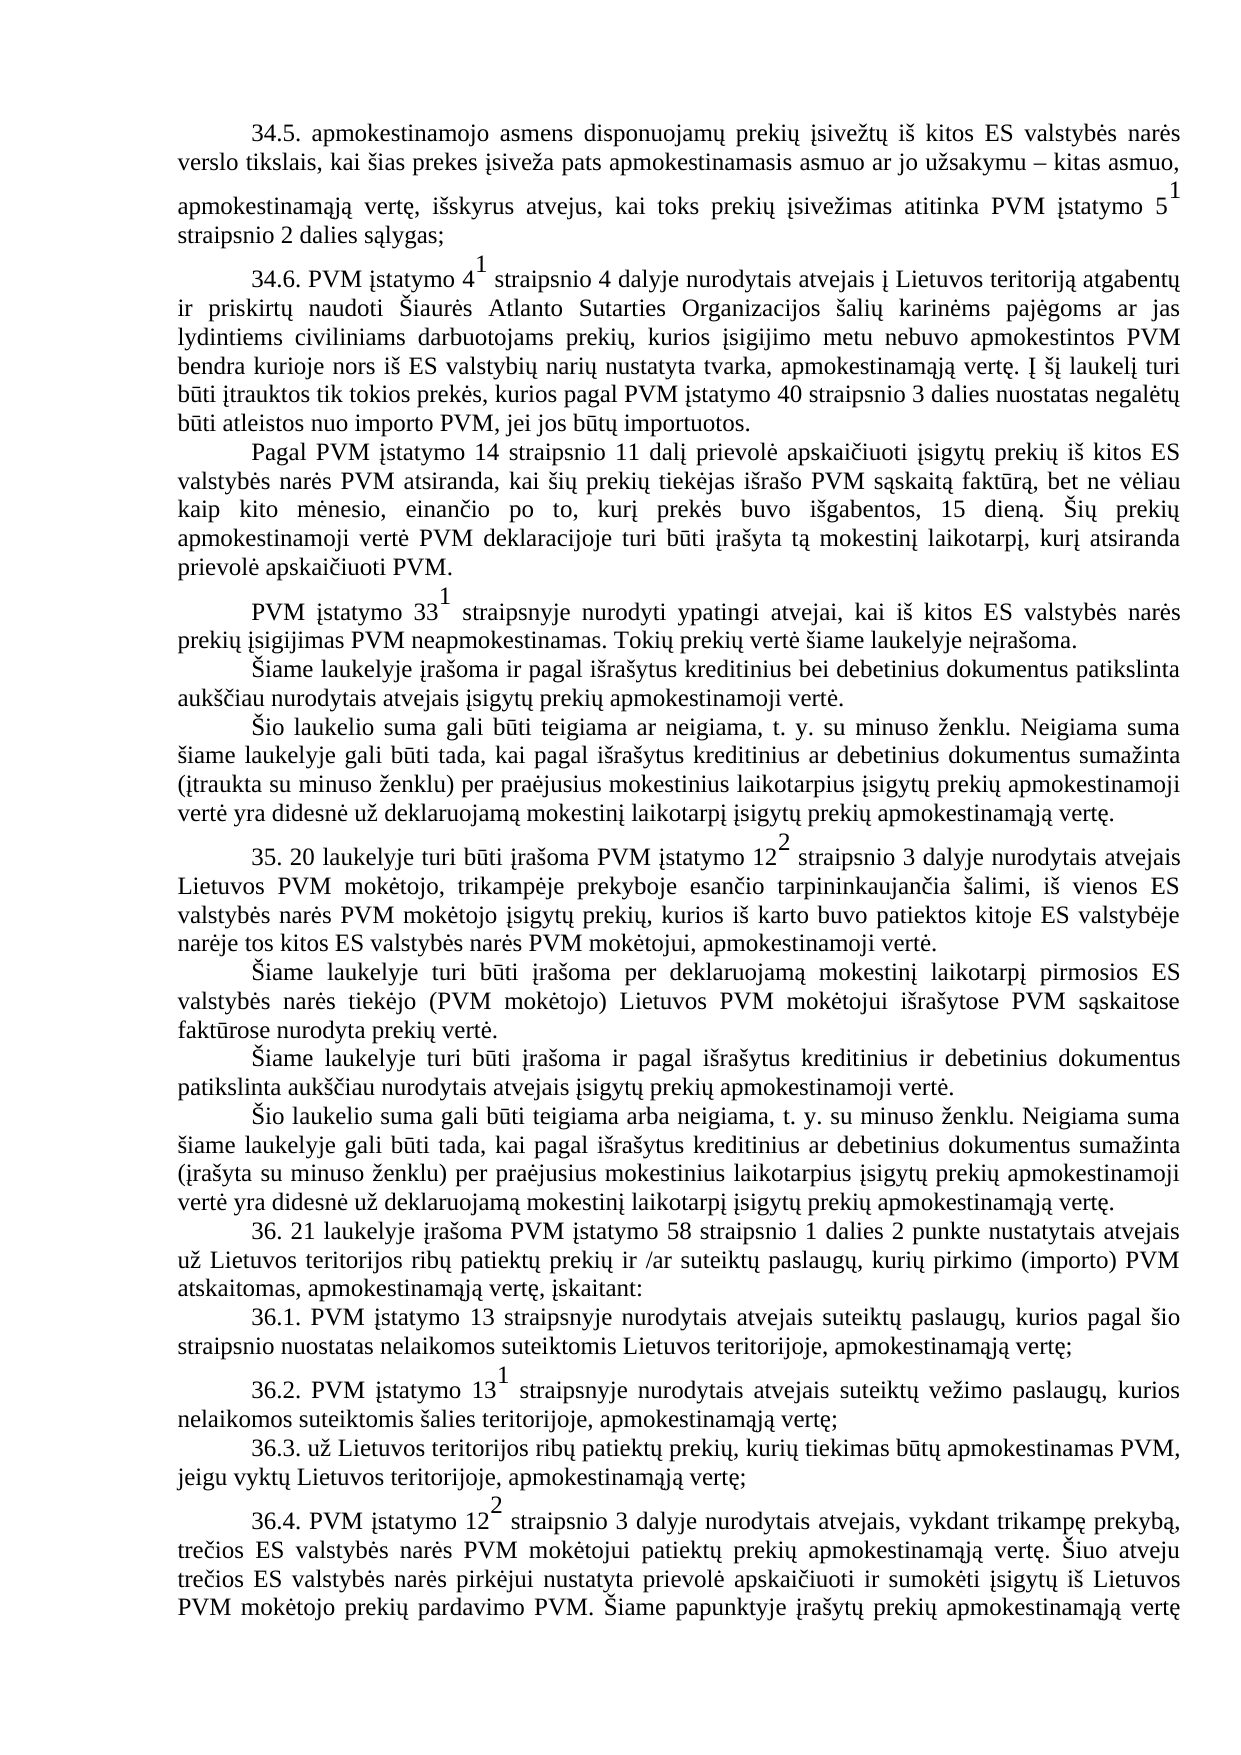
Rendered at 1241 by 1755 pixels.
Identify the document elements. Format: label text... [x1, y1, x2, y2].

text Šiame laukelyje įrašoma ir pagal išrašytus kreditinius bei debetinius dokumentus patikslinta aukščiau nurodytais atvejais įsigytų prekių apmokestinamoji vertė. [177, 654, 1181, 712]
text 36.2. PVM įstatymo 131 straipsnyje nurodytais atvejais suteiktų vežimo paslaugų, kurios nelaikomos suteiktomis šalies teritorijoje, apmokestinamąją vertę; [177, 1360, 1181, 1433]
text 36.4. PVM įstatymo 122 straipsnio 3 dalyje nurodytais atvejais, vykdant trikampę prekybą, trečios ES valstybės narės PVM mokėtojui patiektų prekių apmokestinamąją vertę. Šiuo atveju trečios ES valstybės narės pirkėjui nustatyta prievolė apskaičiuoti ir sumokėti įsigytų iš Lietuvos PVM mokėtojo prekių pardavimo PVM. Šiame papunktyje įrašytų prekių apmokestinamąją vertę [177, 1491, 1181, 1621]
text 34.6. PVM įstatymo 41 straipsnio 4 dalyje nurodytais atvejais į Lietuvos teritoriją atgabentų ir priskirtų naudoti Šiaurės Atlanto Sutarties Organizacijos šalių karinėms pajėgoms ar jas lydintiems civiliniams darbuotojams prekių, kurios įsigijimo metu nebuvo apmokestintos PVM bendra kurioje nors iš ES valstybių narių nustatyta tvarka, apmokestinamąją vertę. Į šį laukelį turi būti įtrauktos tik tokios prekės, kurios pagal PVM įstatymo 40 straipsnio 3 dalies nuostatas negalėtų būti atleistos nuo importo PVM, jei jos būtų importuotos. [177, 249, 1181, 437]
text PVM įstatymo 331 straipsnyje nurodyti ypatingi atvejai, kai iš kitos ES valstybės narės prekių įsigijimas PVM neapmokestinamas. Tokių prekių vertė šiame laukelyje neįrašoma. [177, 581, 1181, 654]
text 35. 20 laukelyje turi būti įrašoma PVM įstatymo 122 straipsnio 3 dalyje nurodytais atvejais Lietuvos PVM mokėtojo, trikampėje prekyboje esančio tarpininkaujančia šalimi, iš vienos ES valstybės narės PVM mokėtojo įsigytų prekių, kurios iš karto buvo patiektos kitoje ES valstybėje narėje tos kitos ES valstybės narės PVM mokėtojui, apmokestinamoji vertė. [177, 827, 1181, 957]
text 36.1. PVM įstatymo 13 straipsnyje nurodytais atvejais suteiktų paslaugų, kurios pagal šio straipsnio nuostatas nelaikomos suteiktomis Lietuvos teritorijoje, apmokestinamąją vertę; [177, 1302, 1181, 1360]
text Šio laukelio suma gali būti teigiama arba neigiama, t. y. su minuso ženklu. Neigiama suma šiame laukelyje gali būti tada, kai pagal išrašytus kreditinius ar debetinius dokumentus sumažinta (įrašyta su minuso ženklu) per praėjusius mokestinius laikotarpius įsigytų prekių apmokestinamoji vertė yra didesnė už deklaruojamą mokestinį laikotarpį įsigytų prekių apmokestinamąją vertę. [177, 1101, 1181, 1216]
text Šiame laukelyje turi būti įrašoma ir pagal išrašytus kreditinius ir debetinius dokumentus patikslinta aukščiau nurodytais atvejais įsigytų prekių apmokestinamoji vertė. [177, 1043, 1181, 1101]
text 36. 21 laukelyje įrašoma PVM įstatymo 58 straipsnio 1 dalies 2 punkte nustatytais atvejais už Lietuvos teritorijos ribų patiektų prekių ir /ar suteiktų paslaugų, kurių pirkimo (importo) PVM atskaitomas, apmokestinamąją vertę, įskaitant: [177, 1216, 1181, 1302]
text 36.3. už Lietuvos teritorijos ribų patiektų prekių, kurių tiekimas būtų apmokestinamas PVM, jeigu vyktų Lietuvos teritorijoje, apmokestinamąją vertę; [177, 1433, 1181, 1491]
text 34.5. apmokestinamojo asmens disponuojamų prekių įsivežtų iš kitos ES valstybės narės verslo tikslais, kai šias prekes įsiveža pats apmokestinamasis asmuo ar jo užsakymu – kitas asmuo, apmokestinamąją vertę, išskyrus atvejus, kai toks prekių įsivežimas atitinka PVM įstatymo 51 straipsnio 2 dalies sąlygas; [177, 118, 1181, 249]
text Pagal PVM įstatymo 14 straipsnio 11 dalį prievolė apskaičiuoti įsigytų prekių iš kitos ES valstybės narės PVM atsiranda, kai šių prekių tiekėjas išrašo PVM sąskaitą faktūrą, bet ne vėliau kaip kito mėnesio, einančio po to, kurį prekės buvo išgabentos, 15 dieną. Šių prekių apmokestinamoji vertė PVM deklaracijoje turi būti įrašyta tą mokestinį laikotarpį, kurį atsiranda prievolė apskaičiuoti PVM. [177, 437, 1181, 581]
text Šiame laukelyje turi būti įrašoma per deklaruojamą mokestinį laikotarpį pirmosios ES valstybės narės tiekėjo (PVM mokėtojo) Lietuvos PVM mokėtojui išrašytose PVM sąskaitose faktūrose nurodyta prekių vertė. [177, 957, 1181, 1043]
text Šio laukelio suma gali būti teigiama ar neigiama, t. y. su minuso ženklu. Neigiama suma šiame laukelyje gali būti tada, kai pagal išrašytus kreditinius ar debetinius dokumentus sumažinta (įtraukta su minuso ženklu) per praėjusius mokestinius laikotarpius įsigytų prekių apmokestinamoji vertė yra didesnė už deklaruojamą mokestinį laikotarpį įsigytų prekių apmokestinamąją vertę. [177, 712, 1181, 827]
